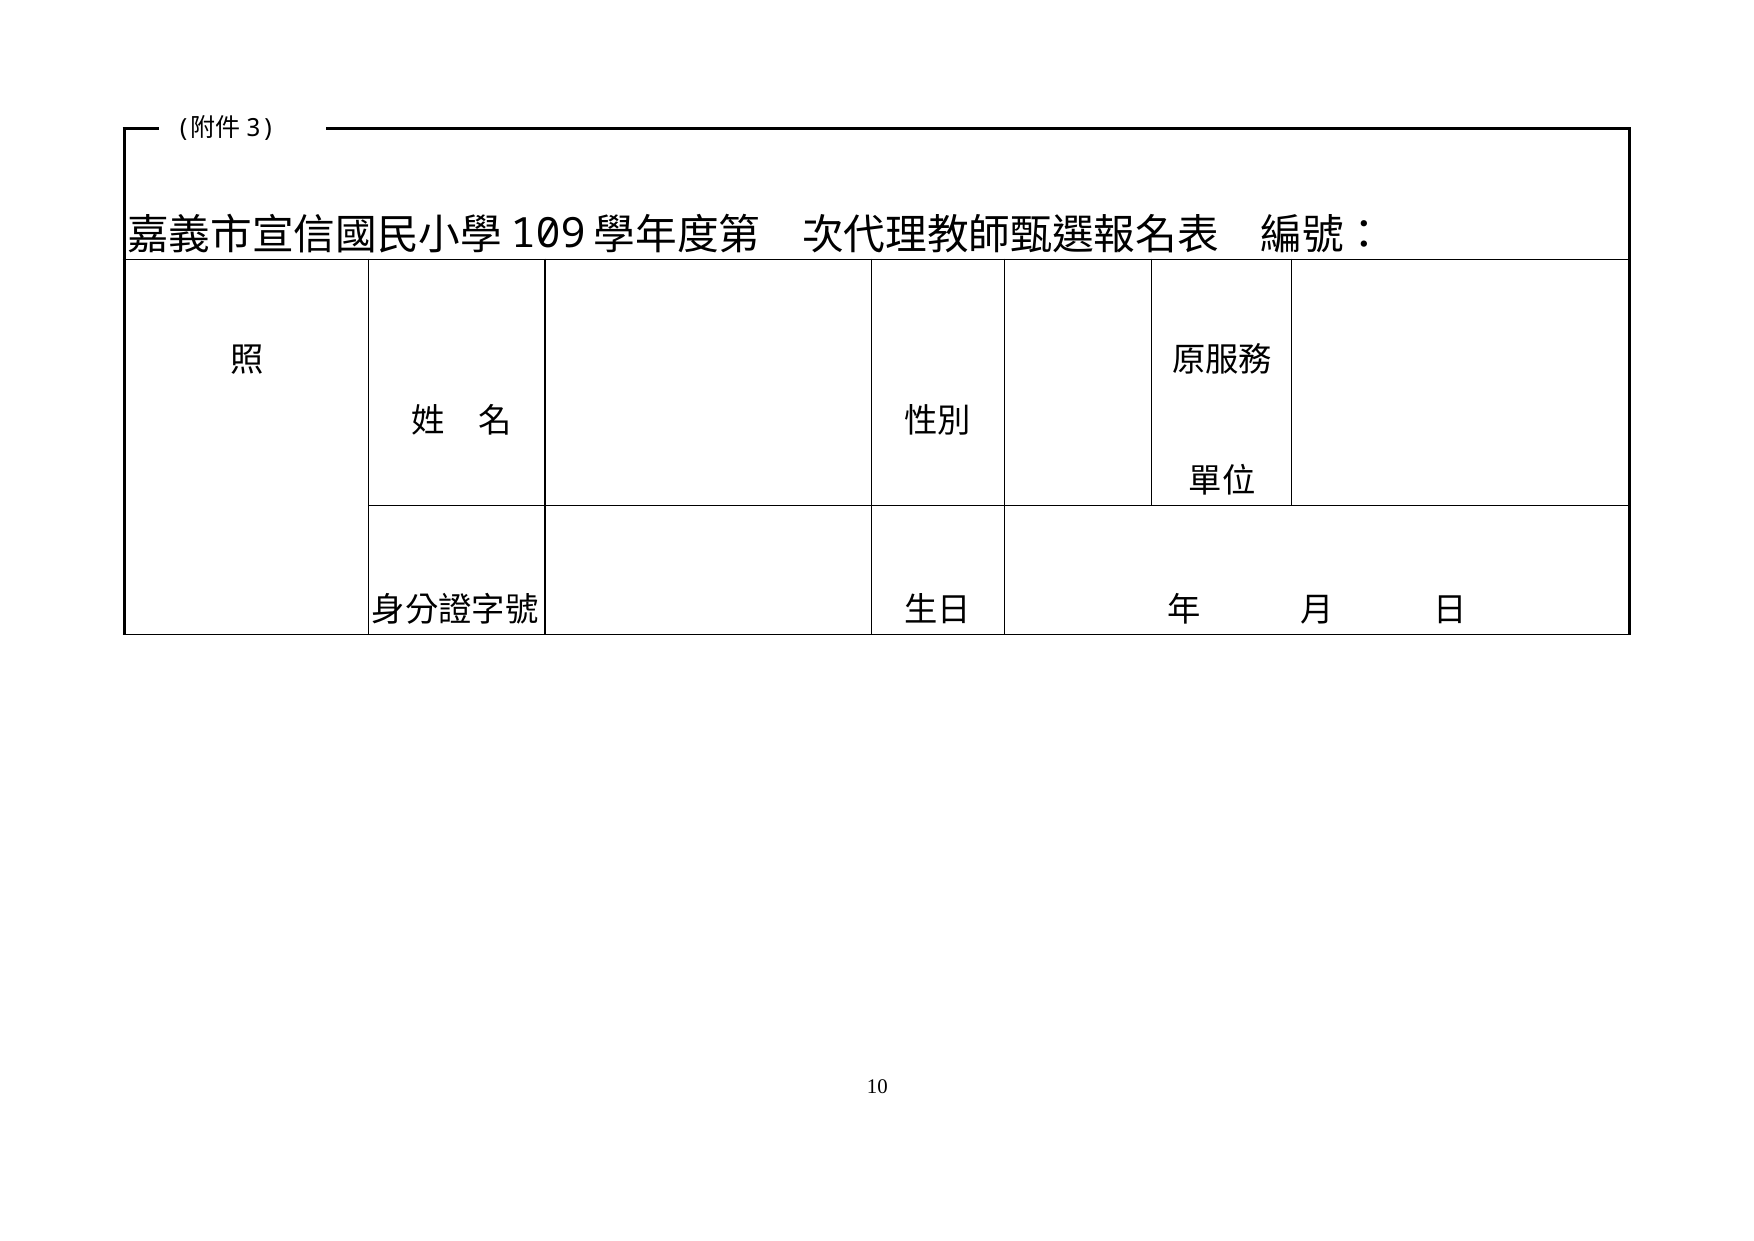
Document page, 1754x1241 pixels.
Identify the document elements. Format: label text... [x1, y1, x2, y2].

table_cell [546, 506, 871, 633]
table_header 嘉義市宣信國民小學109學年度第 次代理教師甄選報名表 編號： [126, 130, 1628, 258]
table_cell [1292, 260, 1628, 505]
table_cell 姓 名 [369, 260, 544, 505]
table_header 嘉義市宣信國民小學109學年度第 次代理教師甄選報名表 編號： [161, 100, 325, 167]
table_cell 身分證字號 [369, 506, 544, 633]
table_cell 照 [126, 260, 368, 633]
table_cell [546, 260, 871, 505]
table_cell 性別 [872, 260, 1004, 505]
table_cell 原服務 單位 [1152, 260, 1291, 505]
table_cell [1005, 260, 1151, 505]
table_cell 生日 [872, 506, 1004, 633]
table_cell 年 月 日 [1005, 506, 1628, 633]
